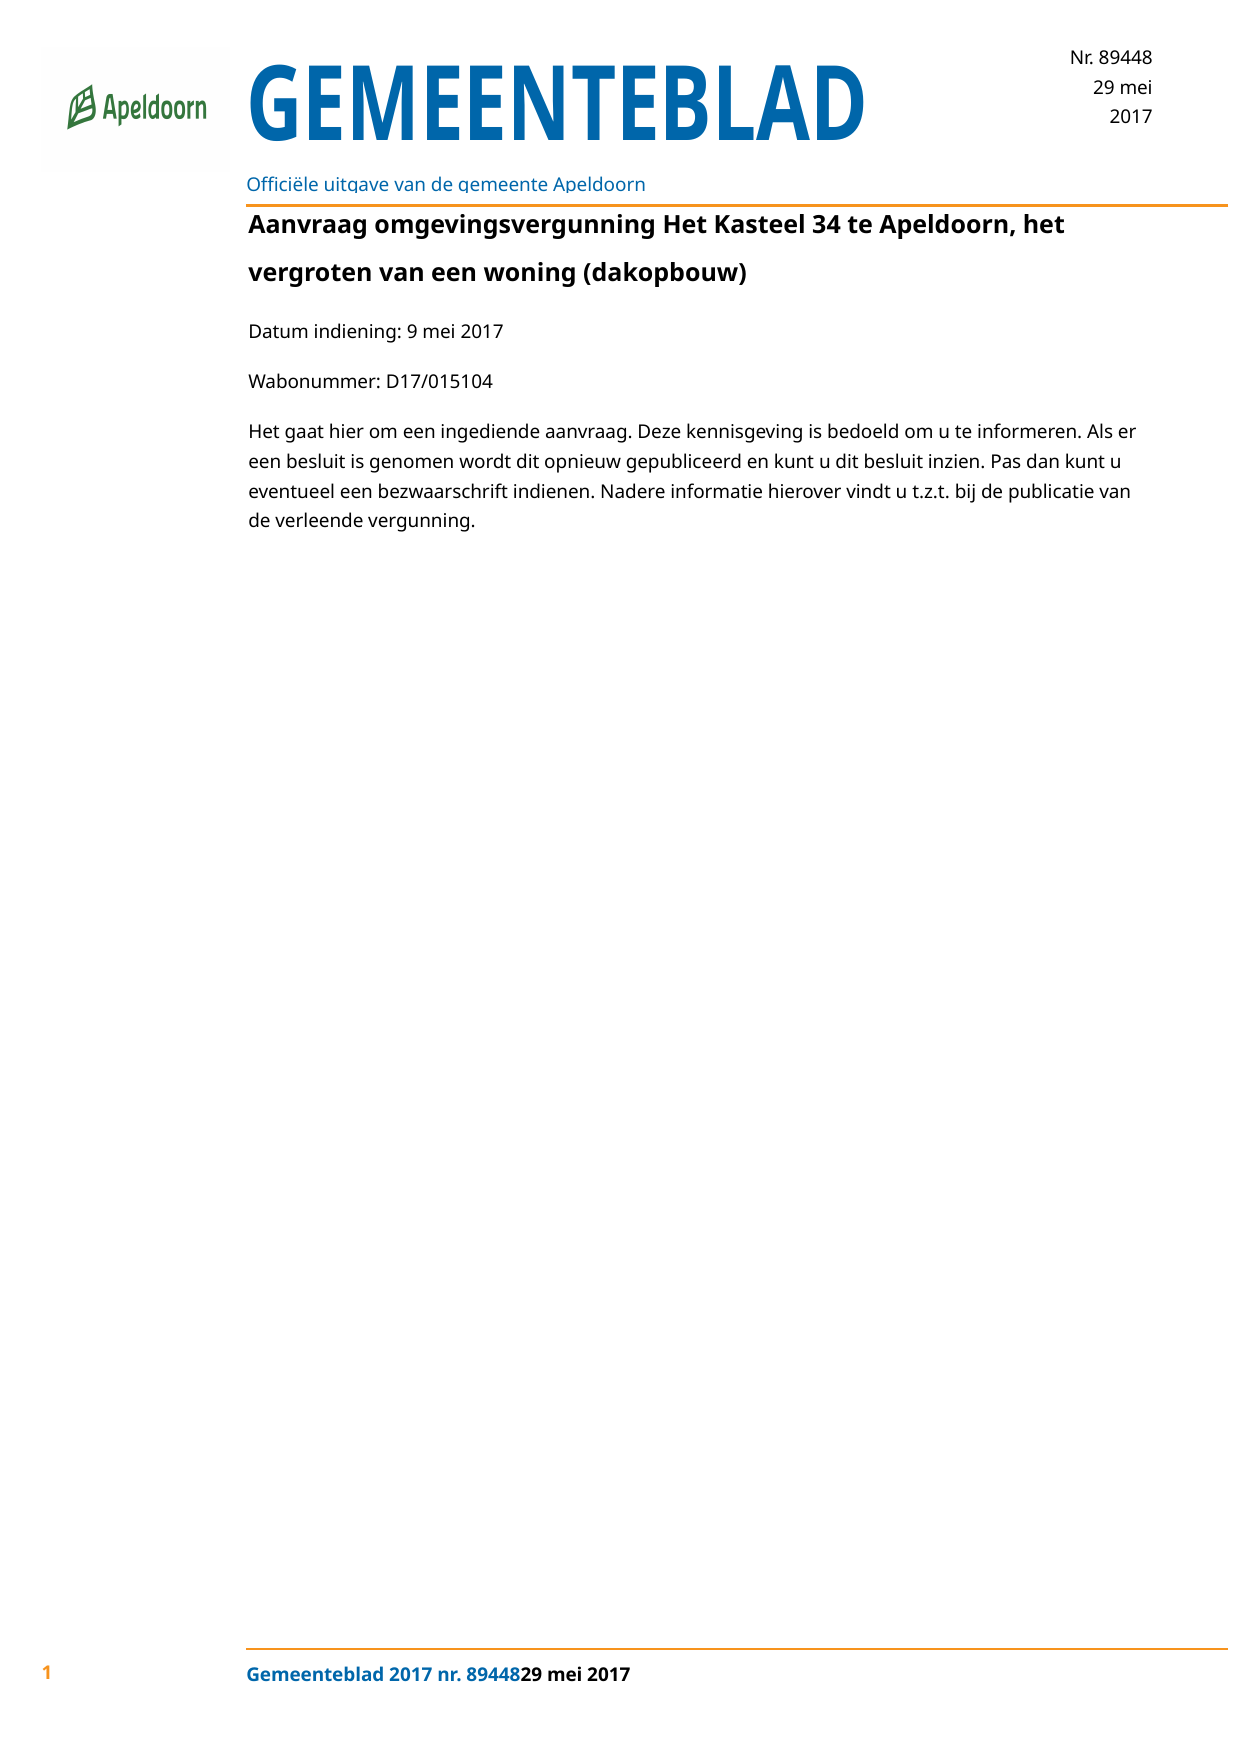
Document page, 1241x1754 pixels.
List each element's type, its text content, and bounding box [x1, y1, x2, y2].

text Het gaat hier om een ingediende aanvraag. Deze kennisgeving is bedoeld om u te informeren. Als er een besluit is genomen wordt dit opnieuw gepubliceerd en kunt u dit besluit inzien. Pas dan kunt u eventueel een bezwaarschrift indienen. Nadere informatie hierover vindt u t.z.t. bij de publicatie van de verleende vergunning. [248, 419, 1152, 533]
text Aanvraag omgevingsvergunning Het Kasteel 34 te Apeldoorn, het vergroten van een woning (dakopbouw) [248, 207, 1152, 288]
text Wabonummer: D17/015104 [248, 368, 1152, 394]
picture [41, 47, 231, 172]
text Datum indiening: 9 mei 2017 [248, 318, 1152, 344]
